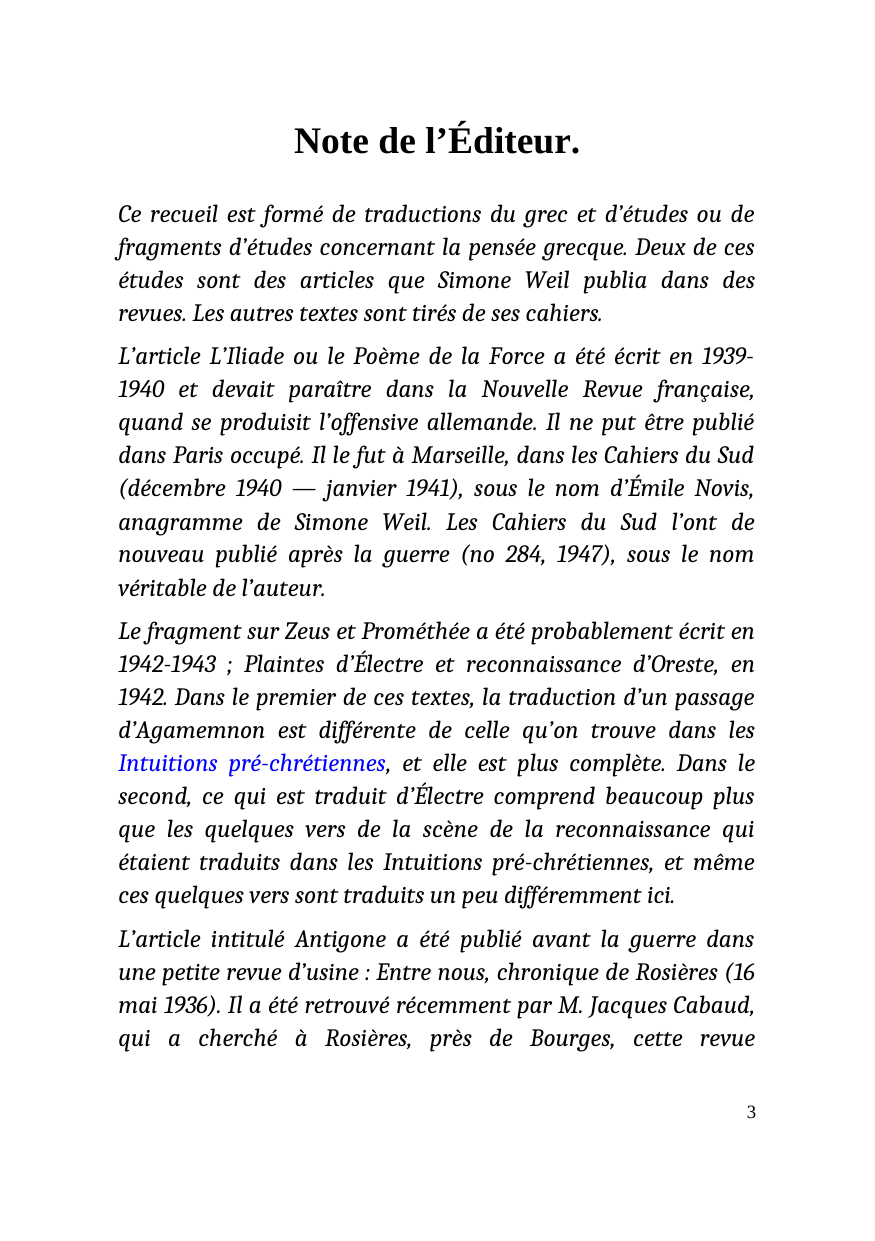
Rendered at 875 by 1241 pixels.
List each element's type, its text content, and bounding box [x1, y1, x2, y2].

text L’article L’Iliade ou le Poème de la Force a été écrit en 1939-1940 et devait paraître dans la Nouvelle Revue française, quand se produisit l’offensive allemande. Il ne put être publié dans Paris occupé. Il le fut à Marseille, dans les Cahiers du Sud (décembre 1940 — janvier 1941), sous le nom d’Émile Novis, anagramme de Simone Weil. Les Cahiers du Sud l’ont de nouveau publié après la guerre (no 284, 1947), sous le nom véritable de l’auteur. [118, 342, 756, 602]
text L’article intitulé Antigone a été publié avant la guerre dans une petite revue d’usine : Entre nous, chronique de Rosières (16 mai 1936). Il a été retrouvé récemment par M. Jacques Cabaud, qui a cherché à Rosières, près de Bourges, cette revue [118, 925, 756, 1053]
subtitle Note de l’Éditeur. [118, 118, 756, 161]
text Le fragment sur Zeus et Prométhée a été probablement écrit en 1942-1943 ; Plaintes d’Électre et reconnaissance d’Oreste, en 1942. Dans le premier de ces textes, la traduction d’un passage d’Agamemnon est différente de celle qu’on trouve dans les Intuitions pré-chrétiennes, et elle est plus complète. Dans le second, ce qui est traduit d’Électre comprend beaucoup plus que les quelques vers de la scène de la reconnaissance qui étaient traduits dans les Intuitions pré-chrétiennes, et même ces quelques vers sont traduits un peu différemment ici. [118, 617, 756, 910]
text Ce recueil est formé de traductions du grec et d’études ou de fragments d’études concernant la pensée grecque. Deux de ces études sont des articles que Simone Weil publia dans des revues. Les autres textes sont tirés de ses cahiers. [118, 199, 756, 327]
